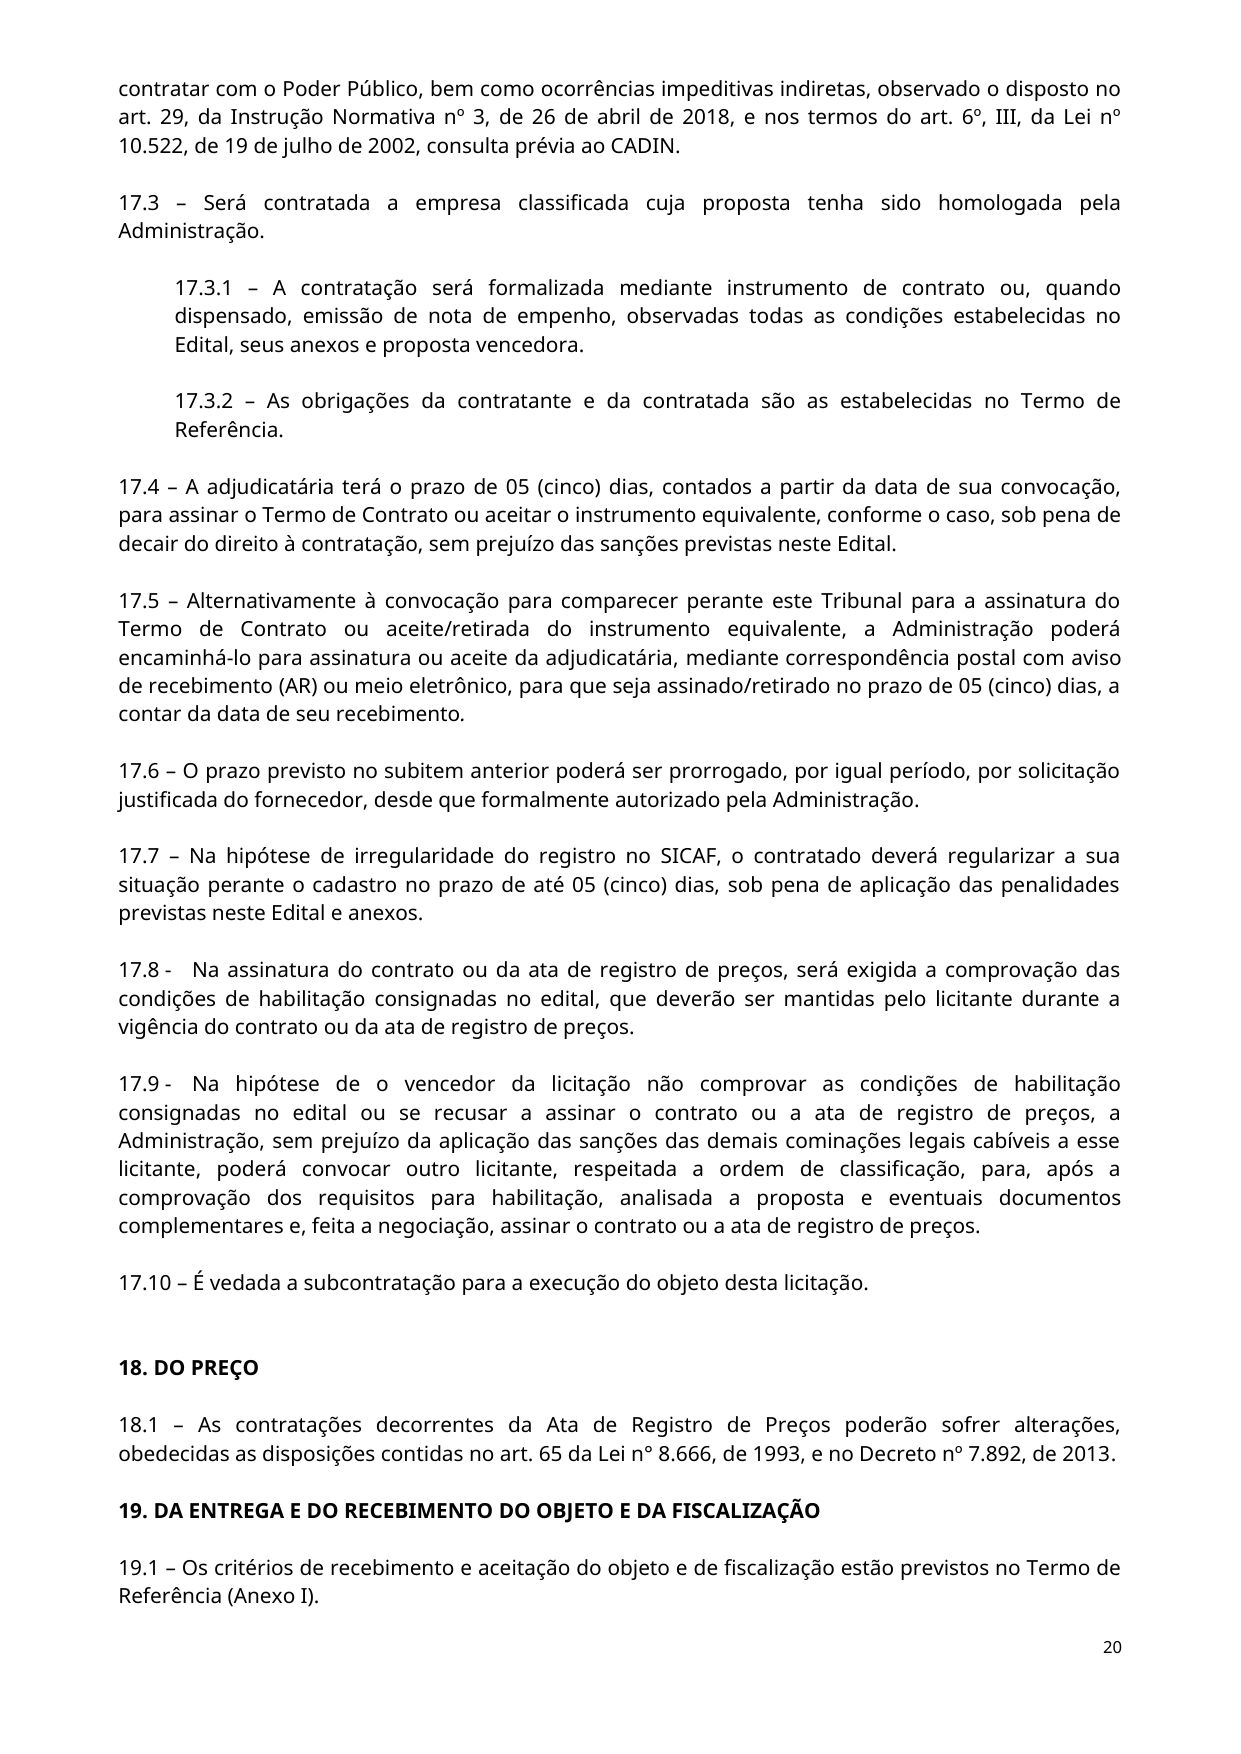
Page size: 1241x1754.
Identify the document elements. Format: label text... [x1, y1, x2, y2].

text 17.7 – Na hipótese de irregularidade do registro no SICAF, o contratado deverá regularizar a sua situação perante o cadastro no prazo de até 05 (cinco) dias, sob pena de aplicação das penalidades previstas neste Edital e anexos. [118, 842, 1122, 927]
text 17.10 – É vedada a subcontratação para a execução do objeto desta licitação. [118, 1268, 1122, 1297]
text 17.3 – Será contratada a empresa classificada cuja proposta tenha sido homologada pela Administração. [118, 188, 1122, 244]
list contratar com o Poder Público, bem como ocorrências impeditivas indiretas, observado o disposto no art. 29, da Instrução Normativa nº 3, de 26 de abril de 2018, e nos termos do art. 6º, III, da Lei nº 10.522, de 19 de julho de 2002, consulta prévia ao CADIN. [118, 74, 1122, 159]
text 19. DA ENTREGA E DO RECEBIMENTO DO OBJETO E DA FISCALIZAÇÃO [118, 1496, 1122, 1524]
text 17.8 - Na assinatura do contrato ou da ata de registro de preços, será exigida a comprovação das condições de habilitação consignadas no edital, que deverão ser mantidas pelo licitante durante a vigência do contrato ou da ata de registro de preços. [118, 955, 1122, 1041]
text 17.9 - Na hipótese de o vencedor da licitação não comprovar as condições de habilitação consignadas no edital ou se recusar a assinar o contrato ou a ata de registro de preços, a Administração, sem prejuízo da aplicação das sanções das demais cominações legais cabíveis a esse licitante, poderá convocar outro licitante, respeitada a ordem de classificação, para, após a comprovação dos requisitos para habilitação, analisada a proposta e eventuais documentos complementares e, feita a negociação, assinar o contrato ou a ata de registro de preços. [118, 1069, 1122, 1240]
text 17.3.1 – A contratação será formalizada mediante instrumento de contrato ou, quando dispensado, emissão de nota de empenho, observadas todas as condições estabelecidas no Edital, seus anexos e proposta vencedora. [174, 273, 1122, 358]
text 17.4 – A adjudicatária terá o prazo de 05 (cinco) dias, contados a partir da data de sua convocação, para assinar o Termo de Contrato ou aceitar o instrumento equivalente, conforme o caso, sob pena de decair do direito à contratação, sem prejuízo das sanções previstas neste Edital. [118, 472, 1122, 557]
text 18. DO PREÇO [118, 1353, 1122, 1382]
text 17.6 – O prazo previsto no subitem anterior poderá ser prorrogado, por igual período, por solicitação justificada do fornecedor, desde que formalmente autorizado pela Administração. [118, 756, 1122, 813]
text 17.3.2 – As obrigações da contratante e da contratada são as estabelecidas no Termo de Referência. [174, 387, 1122, 443]
text 17.5 – Alternativamente à convocação para comparecer perante este Tribunal para a assinatura do Termo de Contrato ou aceite/retirada do instrumento equivalente, a Administração poderá encaminhá-lo para assinatura ou aceite da adjudicatária, mediante correspondência postal com aviso de recebimento (AR) ou meio eletrônico, para que seja assinado/retirado no prazo de 05 (cinco) dias, a contar da data de seu recebimento. [118, 586, 1122, 728]
text 19.1 – Os critérios de recebimento e aceitação do objeto e de fiscalização estão previstos no Termo de Referência (Anexo I). [118, 1553, 1122, 1609]
text 18.1 – As contratações decorrentes da Ata de Registro de Preços poderão sofrer alterações, obedecidas as disposições contidas no art. 65 da Lei n° 8.666, de 1993, e no Decreto nº 7.892, de 2013. [118, 1410, 1122, 1467]
